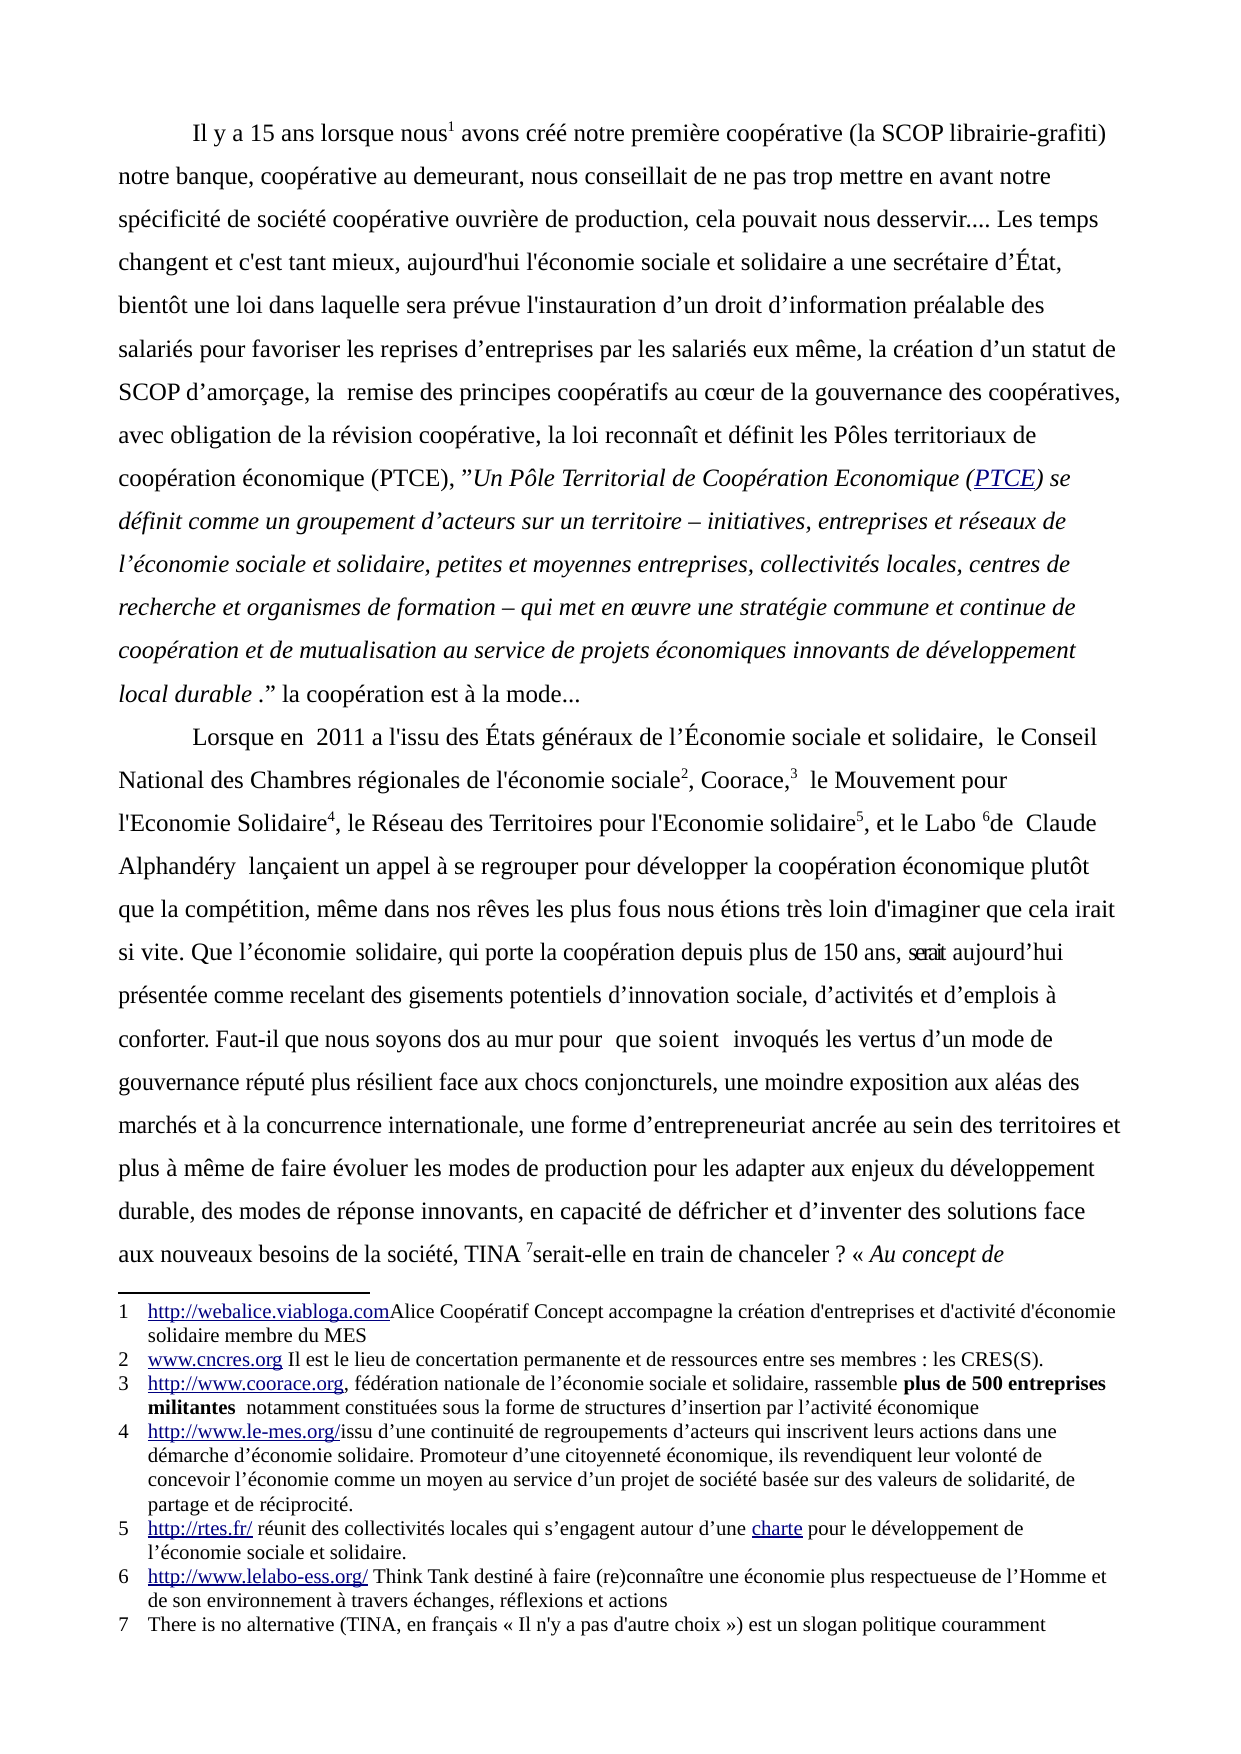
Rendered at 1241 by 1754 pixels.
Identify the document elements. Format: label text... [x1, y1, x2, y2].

text There is no alternative (TINA, en français « Il n'y a pas d'autre choix ») est un slogan politique couramment [118, 1612, 1122, 1636]
text http://www.lelabo-ess.org/ Think Tank destiné à faire (re)connaître une économie plus respectueuse de l’Homme et de son environnement à travers échanges, réflexions et actions [118, 1564, 1122, 1612]
text www.cncres.org Il est le lieu de concertation permanente et de ressources entre ses membres : les CRES(S). [118, 1347, 1122, 1371]
text Il y a 15 ans lorsque nous avons créé notre première coopérative (la SCOP librairie-grafiti) notre banque, coopérative au demeurant, nous conseillait de ne pas trop mettre en avant notre spécificité de société coopérative ouvrière de production, cela pouvait nous desservir.... Les temps changent et c'est tant mieux, aujourd'hui l'économie sociale et solidaire a une secrétaire d’État, bientôt une loi dans laquelle sera prévue l'instauration d’un droit d’information préalable des salariés pour favoriser les reprises d’entreprises par les salariés eux même, la création d’un statut de SCOP d’amorçage, la remise des principes coopératifs au cœur de la gouvernance des coopératives, avec obligation de la révision coopérative, la loi reconnaît et définit les Pôles territoriaux de coopération économique (PTCE), ”Un Pôle Territorial de Coopération Economique (PTCE) se définit comme un groupement d’acteurs sur un territoire – initiatives, entreprises et réseaux de l’économie sociale et solidaire, petites et moyennes entreprises, collectivités locales, centres de recherche et organismes de formation – qui met en œuvre une stratégie commune et continue de coopération et de mutualisation au service de projets économiques innovants de développement local durable .” la coopération est à la mode... [118, 118, 1122, 707]
text http://webalice.viabloga.comAlice Coopératif Concept accompagne la création d'entreprises et d'activité d'économie solidaire membre du MES [118, 1299, 1122, 1347]
text Lorsque en 2011 a l'issu des États généraux de l’Économie sociale et solidaire, le Conseil National des Chambres régionales de l'économie sociale, Coorace, le Mouvement pour l'Economie Solidaire, le Réseau des Territoires pour l'Economie solidaire, et le Labo de Claude Alphandéry lançaient un appel à se regrouper pour développer la coopération économique plutôt que la compétition, même dans nos rêves les plus fous nous étions très loin d'imaginer que cela irait si vite. Que l’économie solidaire, qui porte la coopération depuis plus de 150 ans, serait aujourd’hui présentée comme recelant des gisements potentiels d’innovation sociale, d’activités et d’emplois à conforter. Faut-il que nous soyons dos au mur pour que soient invoqués les vertus d’un mode de gouvernance réputé plus résilient face aux chocs conjoncturels, une moindre exposition aux aléas des marchés et à la concurrence internationale, une forme d’entrepreneuriat ancrée au sein des territoires et plus à même de faire évoluer les modes de production pour les adapter aux enjeux du développement durable, des modes de réponse innovants, en capacité de défricher et d’inventer des solutions face aux nouveaux besoins de la société, TINA serait-elle en train de chanceler ? « Au concept de [118, 722, 1122, 1268]
text http://www.coorace.org, fédération nationale de l’économie sociale et solidaire, rassemble plus de 500 entreprises militantes notamment constituées sous la forme de structures d’insertion par l’activité économique [118, 1371, 1122, 1419]
text http://rtes.fr/ réunit des collectivités locales qui s’engagent autour d’une charte pour le développement de l’économie sociale et solidaire. [118, 1516, 1122, 1564]
text http://www.le-mes.org/issu d’une continuité de regroupements d’acteurs qui inscrivent leurs actions dans une démarche d’économie solidaire. Promoteur d’une citoyenneté économique, ils revendiquent leur volonté de concevoir l’économie comme un moyen au service d’un projet de société basée sur des valeurs de solidarité, de partage et de réciprocité. [118, 1419, 1122, 1516]
